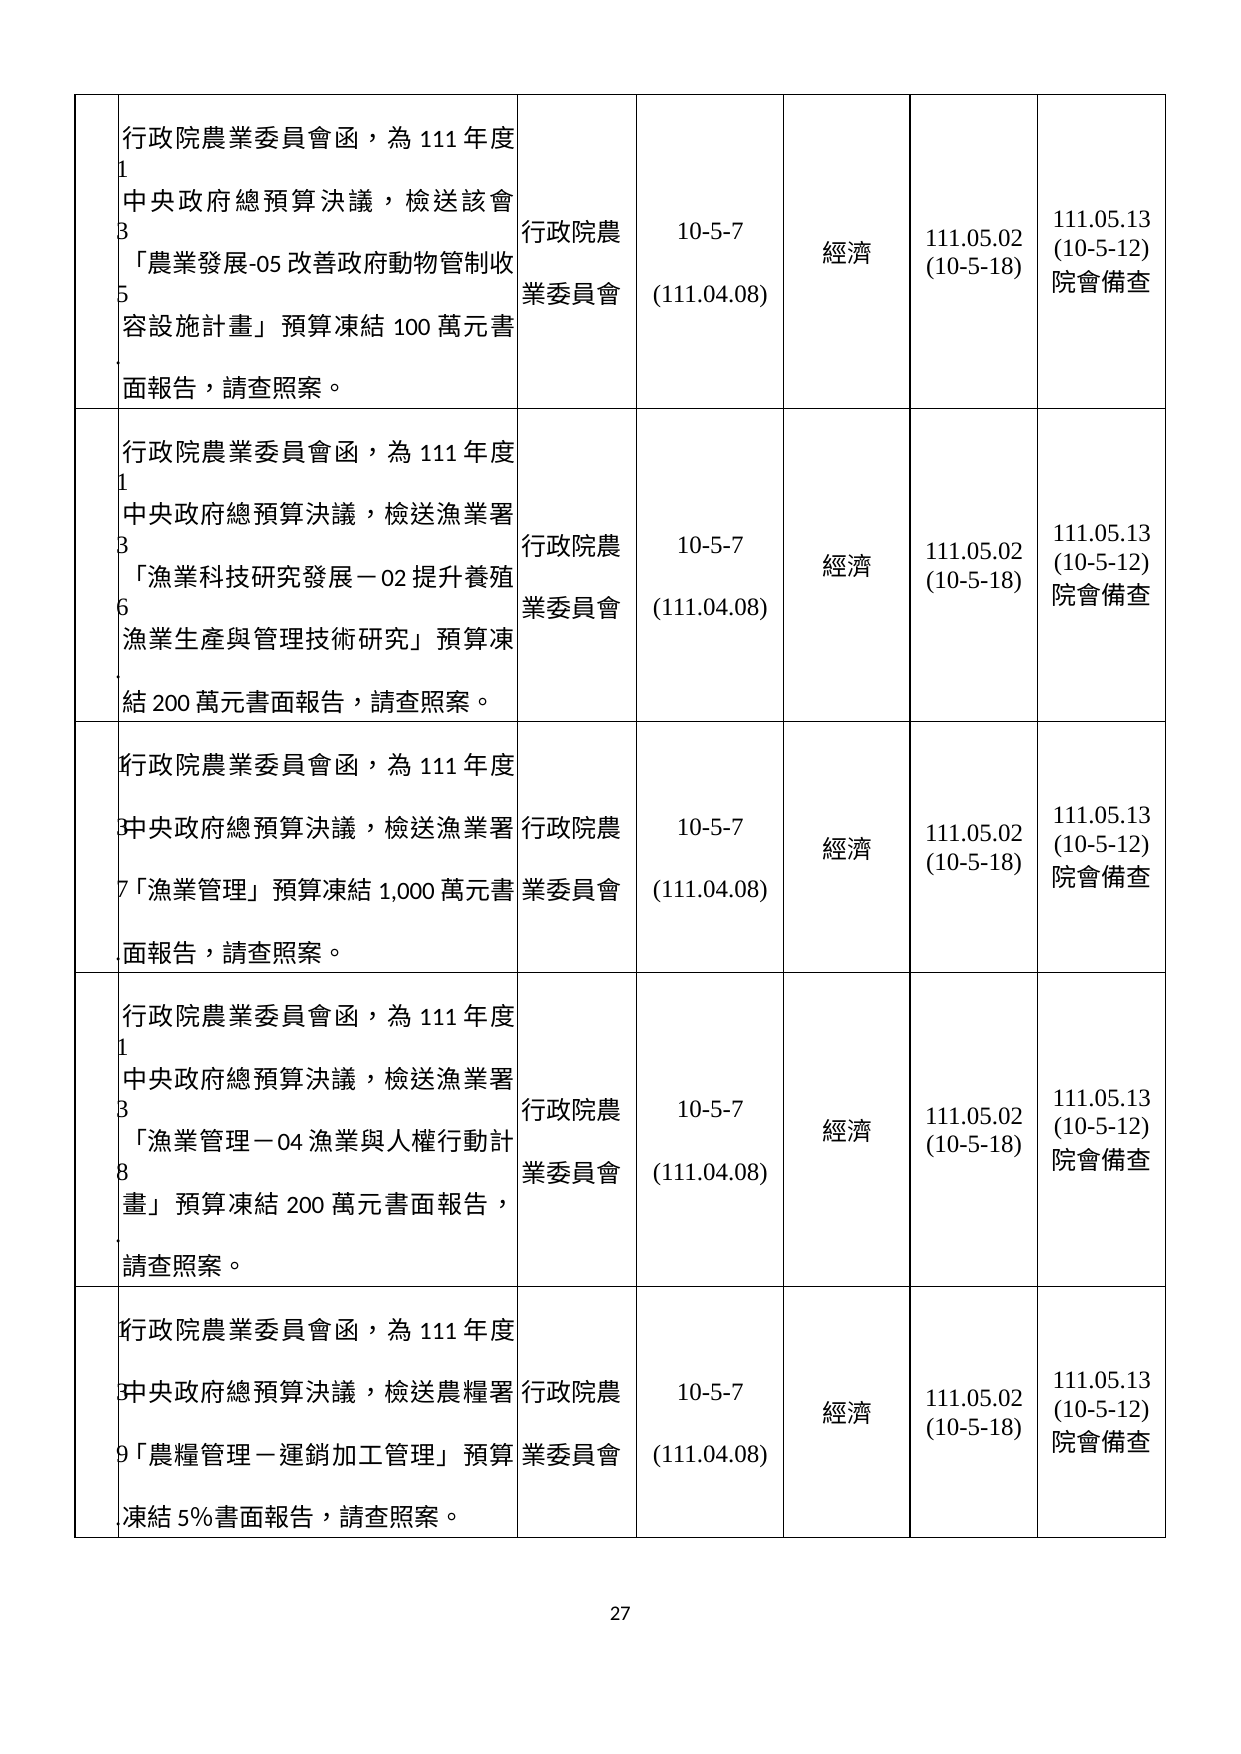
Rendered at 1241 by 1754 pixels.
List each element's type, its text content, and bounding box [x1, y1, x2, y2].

table_cell 經濟 [784, 1287, 909, 1537]
table_cell 111.05.13 (10-5-12) 院會備查 [1038, 973, 1165, 1286]
table_cell 111.05.13 (10-5-12) 院會備查 [1038, 95, 1165, 408]
table_cell 經濟 [784, 722, 909, 972]
table_cell 行政院農業委員會 [518, 973, 636, 1286]
table_cell 行政院農業委員會 [518, 1287, 636, 1537]
table_cell 111.05.13 (10-5-12) 院會備查 [1038, 409, 1165, 721]
table_cell [76, 95, 118, 408]
table_cell 111.05.13 (10-5-12) 院會備查 [1038, 722, 1165, 972]
table_cell [76, 409, 118, 721]
table_cell [76, 973, 118, 1286]
table_cell 10-5-7 (111.04.08) [637, 95, 783, 408]
table_cell [76, 722, 118, 972]
table_cell 111.05.02 (10-5-18) [911, 409, 1037, 721]
table_cell 行政院農業委員會 [518, 409, 636, 721]
table_cell 經濟 [784, 973, 909, 1286]
table_cell 111.05.02 (10-5-18) [911, 973, 1037, 1286]
table_cell 經濟 [784, 95, 909, 408]
table_cell 111.05.02 (10-5-18) [911, 95, 1037, 408]
table_cell 行政院農業委員會函，為111年度中央政府總預算決議，檢送漁業署「漁業管理－04漁業與人權行動計畫」預算凍結200萬元書面報告，請查照案。 [119, 973, 517, 1286]
table_cell 行政院農業委員會 [518, 722, 636, 972]
table_cell 111.05.13 (10-5-12) 院會備查 [1038, 1287, 1165, 1537]
table_cell [76, 1287, 118, 1537]
table_cell 10-5-7 (111.04.08) [637, 973, 783, 1286]
table_cell 10-5-7 (111.04.08) [637, 409, 783, 721]
table_cell 10-5-7 (111.04.08) [637, 1287, 783, 1537]
table_cell 行政院農業委員會函，為111年度中央政府總預算決議，檢送該會「農業發展-05改善政府動物管制收容設施計畫」預算凍結100萬元書面報告，請查照案。 [119, 95, 517, 408]
table_cell 行政院農業委員會函，為111年度中央政府總預算決議，檢送漁業署「漁業管理」預算凍結1,000萬元書面報告，請查照案。 [119, 722, 517, 972]
table_cell 行政院農業委員會函，為111年度中央政府總預算決議，檢送農糧署「農糧管理－運銷加工管理」預算凍結5％書面報告，請查照案。 [119, 1287, 517, 1537]
table_cell 10-5-7 (111.04.08) [637, 722, 783, 972]
table_cell 經濟 [784, 409, 909, 721]
table_cell 111.05.02 (10-5-18) [911, 722, 1037, 972]
table_cell 行政院農業委員會 [518, 95, 636, 408]
table_cell 111.05.02 (10-5-18) [911, 1287, 1037, 1537]
table_cell 行政院農業委員會函，為111年度中央政府總預算決議，檢送漁業署「漁業科技研究發展－02提升養殖漁業生產與管理技術研究」預算凍結200萬元書面報告，請查照案。 [119, 409, 517, 721]
